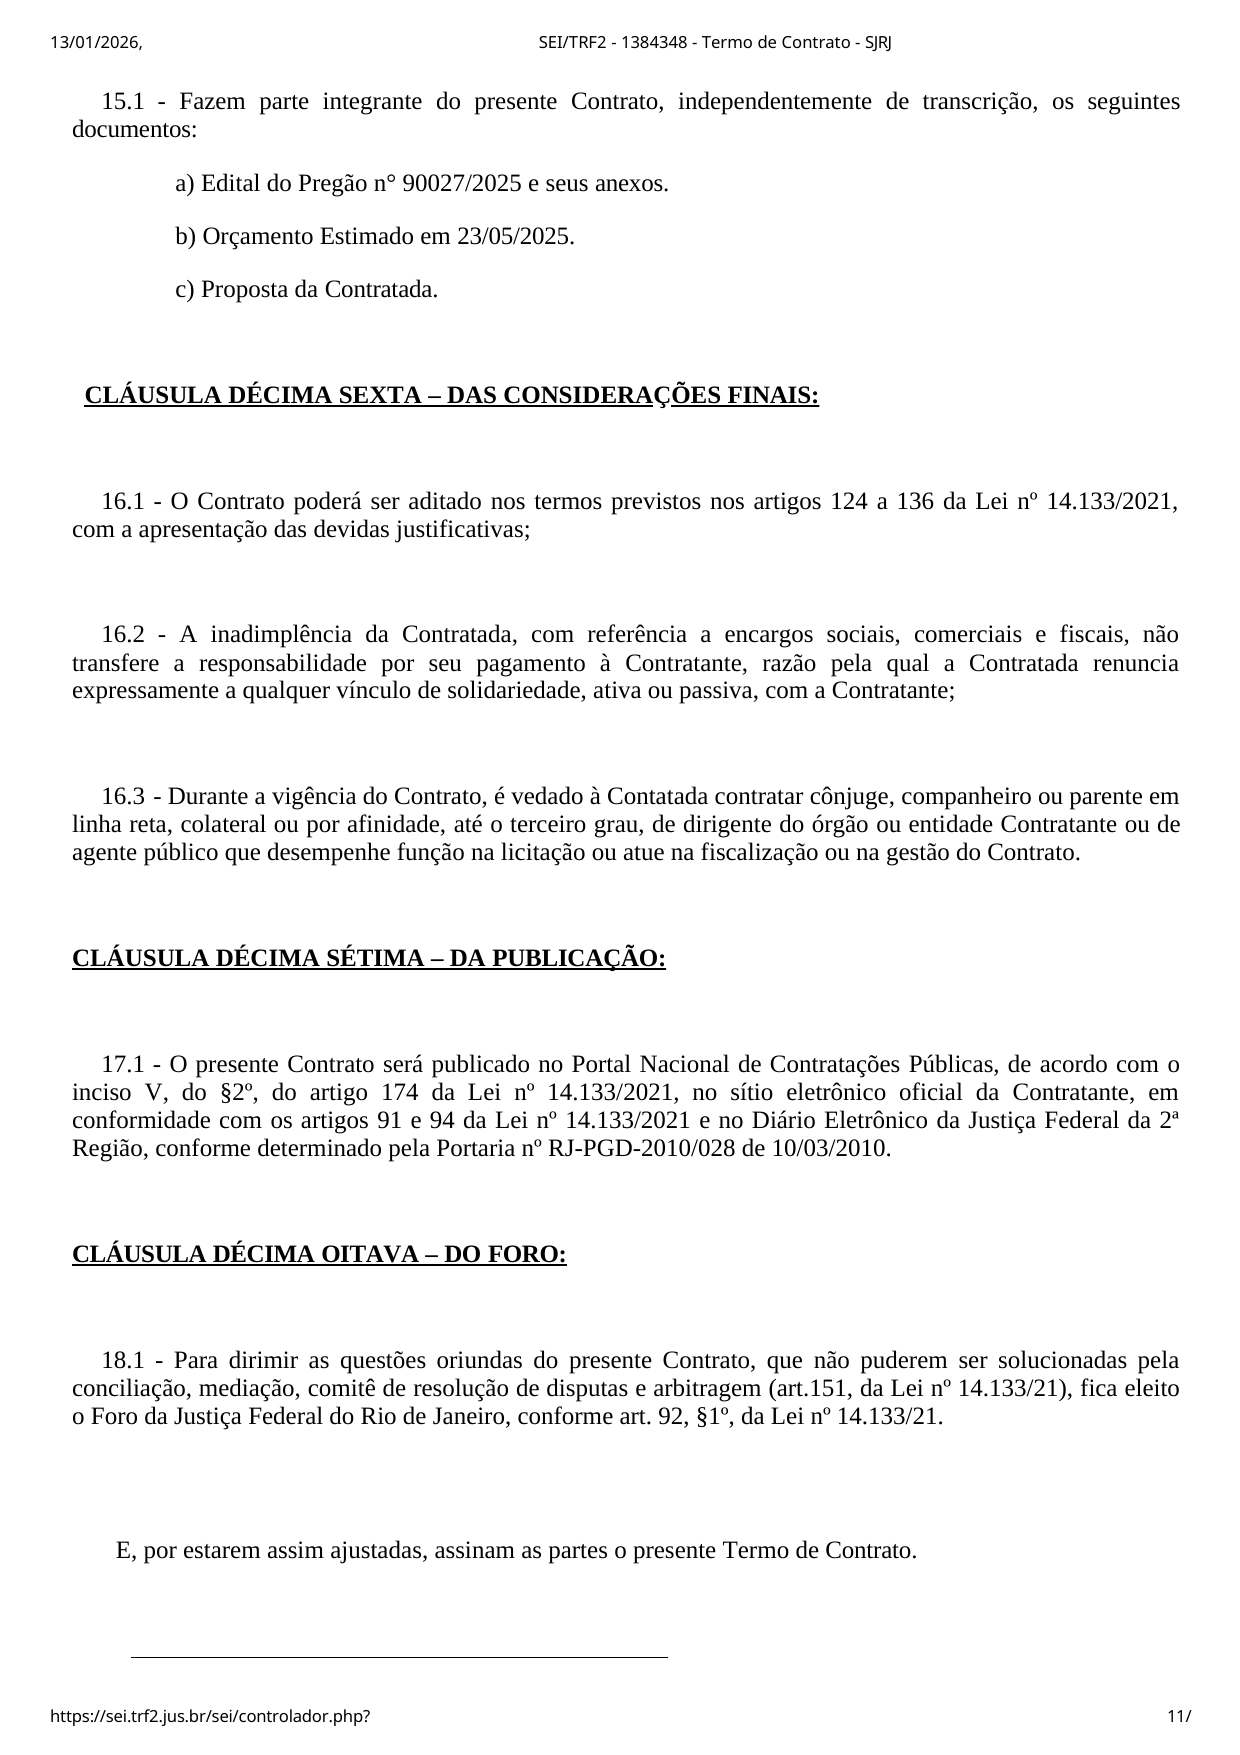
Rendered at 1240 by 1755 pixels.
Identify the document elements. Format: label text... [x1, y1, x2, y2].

list Orçamento Estimado em 23/05/2025. [175, 221, 1181, 249]
list Edital do Pregão n° 90027/2025 e seus anexos. [175, 168, 1181, 196]
list - Fazem parte integrante do presente Contrato, independentemente de transcrição, os seguintes documentos: [72, 87, 1181, 143]
subtitle CLÁUSULA DÉCIMA SEXTA – DAS CONSIDERAÇÕES FINAIS: [84, 380, 1181, 409]
list - Para dirimir as questões oriundas do presente Contrato, que não puderem ser solucionadas pela conciliação, mediação, comitê de resolução de disputas e arbitragem (art.151, da Lei nº 14.133/21), fica eleito o Foro da Justiça Federal do Rio de Janeiro, conforme art. 92, §1º, da Lei nº 14.133/21. [72, 1346, 1181, 1429]
list - A inadimplência da Contratada, com referência a encargos sociais, comerciais e fiscais, não transfere a responsabilidade por seu pagamento à Contratante, razão pela qual a Contratada renuncia expressamente a qualquer vínculo de solidariedade, ativa ou passiva, com a Contratante; [72, 621, 1181, 704]
subtitle CLÁUSULA DÉCIMA SÉTIMA – DA PUBLICAÇÃO: [72, 943, 1181, 972]
list Proposta da Contratada. [175, 274, 1181, 303]
text E, por estarem assim ajustadas, assinam as partes o presente Termo de Contrato. [116, 1535, 1181, 1564]
list - O Contrato poderá ser aditado nos termos previstos nos artigos 124 a 136 da Lei nº 14.133/2021, com a apresentação das devidas justificativas; [72, 487, 1181, 543]
list - Durante a vigência do Contrato, é vedado à Contatada contratar cônjuge, companheiro ou parente em linha reta, colateral ou por afinidade, até o terceiro grau, de dirigente do órgão ou entidade Contratante ou de agente público que desempenhe função na licitação ou atue na fiscalização ou na gestão do Contrato. [72, 782, 1181, 866]
list - O presente Contrato será publicado no Portal Nacional de Contratações Públicas, de acordo com o inciso V, do §2º, do artigo 174 da Lei nº 14.133/2021, no sítio eletrônico oficial da Contratante, em conformidade com os artigos 91 e 94 da Lei nº 14.133/2021 e no Diário Eletrônico da Justiça Federal da 2ª Região, conforme determinado pela Portaria nº RJ-PGD-2010/028 de 10/03/2010. [72, 1050, 1181, 1162]
subtitle CLÁUSULA DÉCIMA OITAVA – DO FORO: [72, 1239, 1181, 1268]
